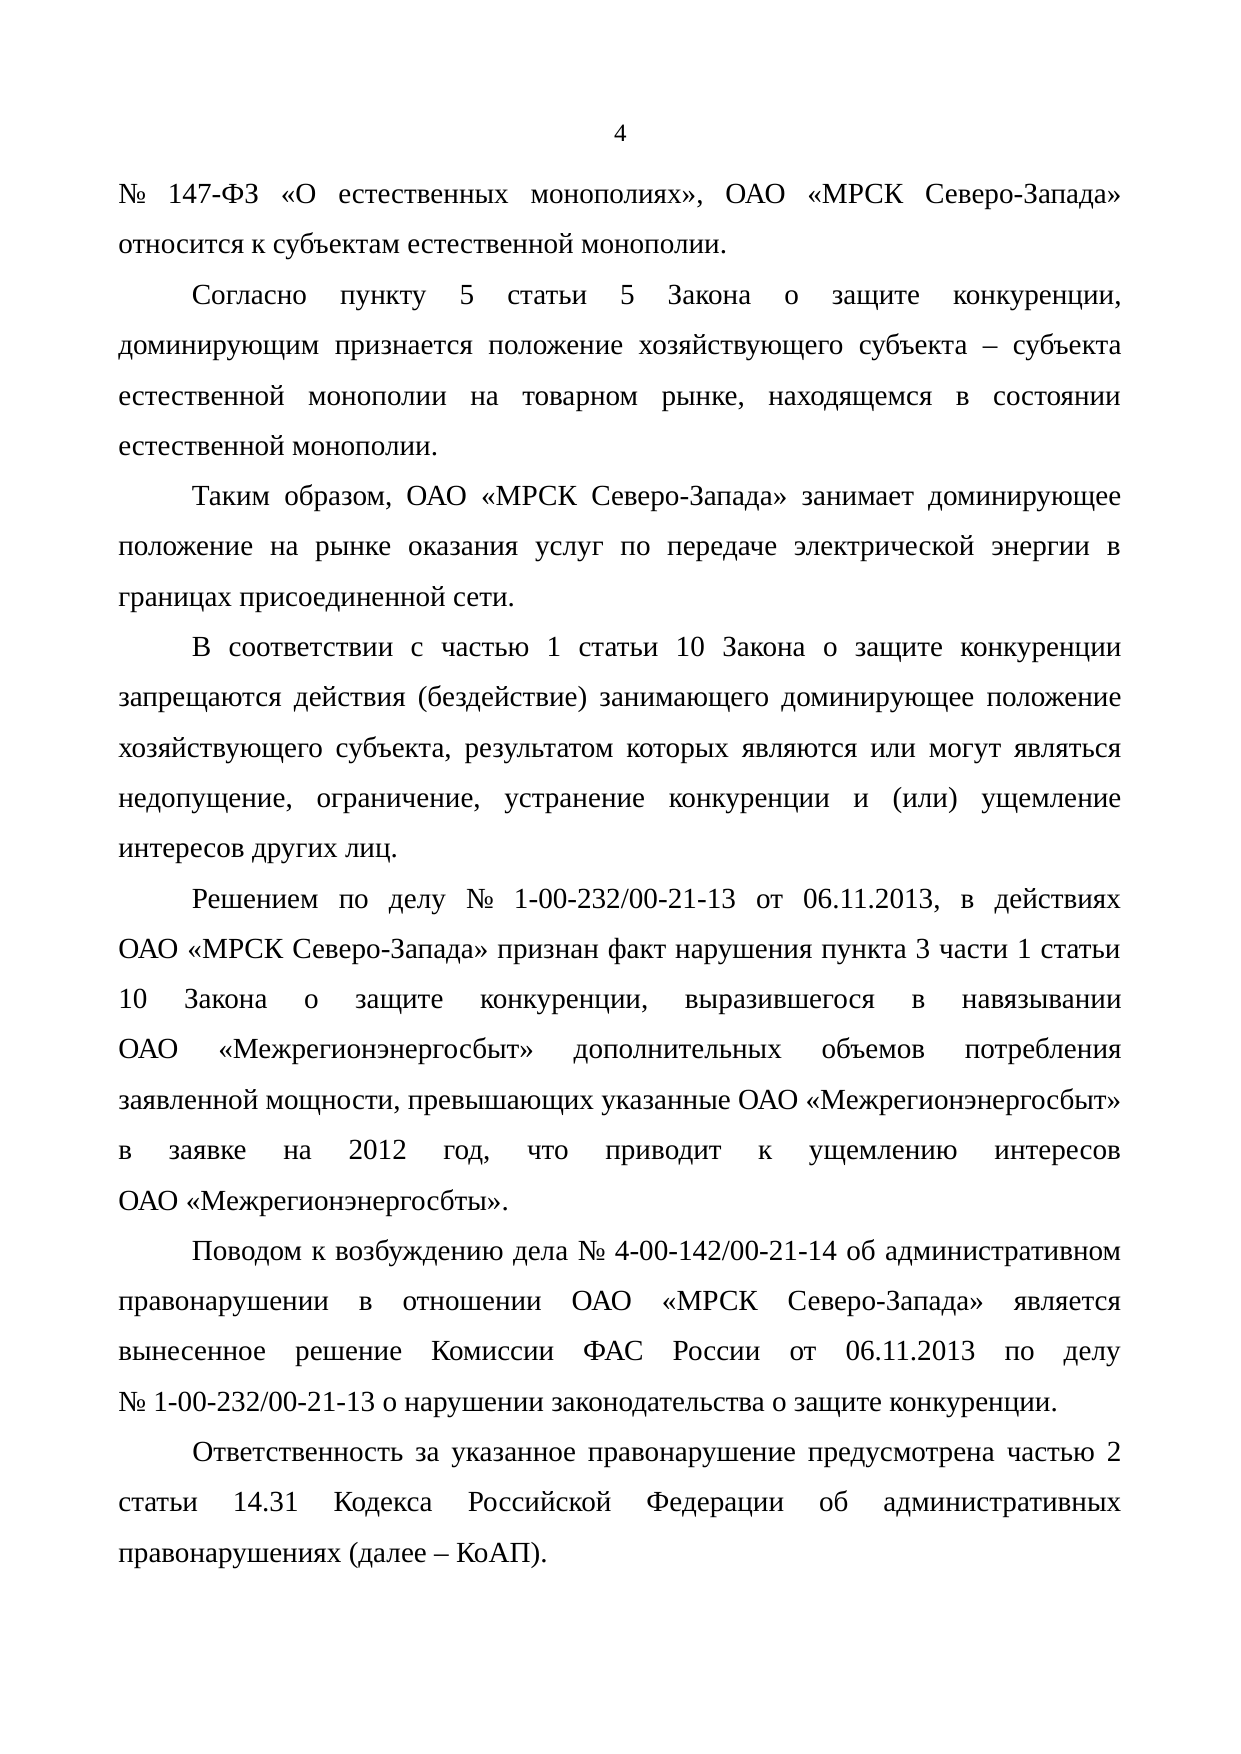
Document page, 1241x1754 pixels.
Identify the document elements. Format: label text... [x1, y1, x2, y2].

text Согласно пункту 5 статьи 5 Закона о защите конкуренции, доминирующим признается положение хозяйствующего субъекта – субъекта естественной монополии на товарном рынке, находящемся в состоянии естественной монополии. [118, 277, 1122, 461]
text В соответствии с частью 1 статьи 10 Закона о защите конкуренции запрещаются действия (бездействие) занимающего доминирующее положение хозяйствующего субъекта, результатом которых являются или могут являться недопущение, ограничение, устранение конкуренции и (или) ущемление интересов других лиц. [118, 629, 1122, 864]
text Решением по делу № 1-00-232/00-21-13 от 06.11.2013, в действиях ОАО «МРСК Северо-Запада» признан факт нарушения пункта 3 части 1 статьи 10 Закона о защите конкуренции, выразившегося в навязывании ОАО «Межрегионэнергосбыт» дополнительных объемов потребления заявленной мощности, превышающих указанные ОАО «Межрегионэнергосбыт» в заявке на 2012 год, что приводит к ущемлению интересов ОАО «Межрегионэнергосбты». [118, 881, 1122, 1216]
text Поводом к возбуждению дела № 4-00-142/00-21-14 об административном правонарушении в отношении ОАО «МРСК Северо-Запада» является вынесенное решение Комиссии ФАС России от 06.11.2013 по делу № 1-00-232/00-21-13 о нарушении законодательства о защите конкуренции. [118, 1233, 1122, 1417]
text Ответственность за указанное правонарушение предусмотрена частью 2 статьи 14.31 Кодекса Российской Федерации об административных правонарушениях (далее – КоАП). [118, 1434, 1122, 1568]
text Таким образом, ОАО «МРСК Северо-Запада» занимает доминирующее положение на рынке оказания услуг по передаче электрической энергии в границах присоединенной сети. [118, 478, 1122, 612]
text № 147-ФЗ «О естественных монополиях», ОАО «МРСК Северо-Запада» относится к субъектам естественной монополии. [118, 176, 1122, 260]
